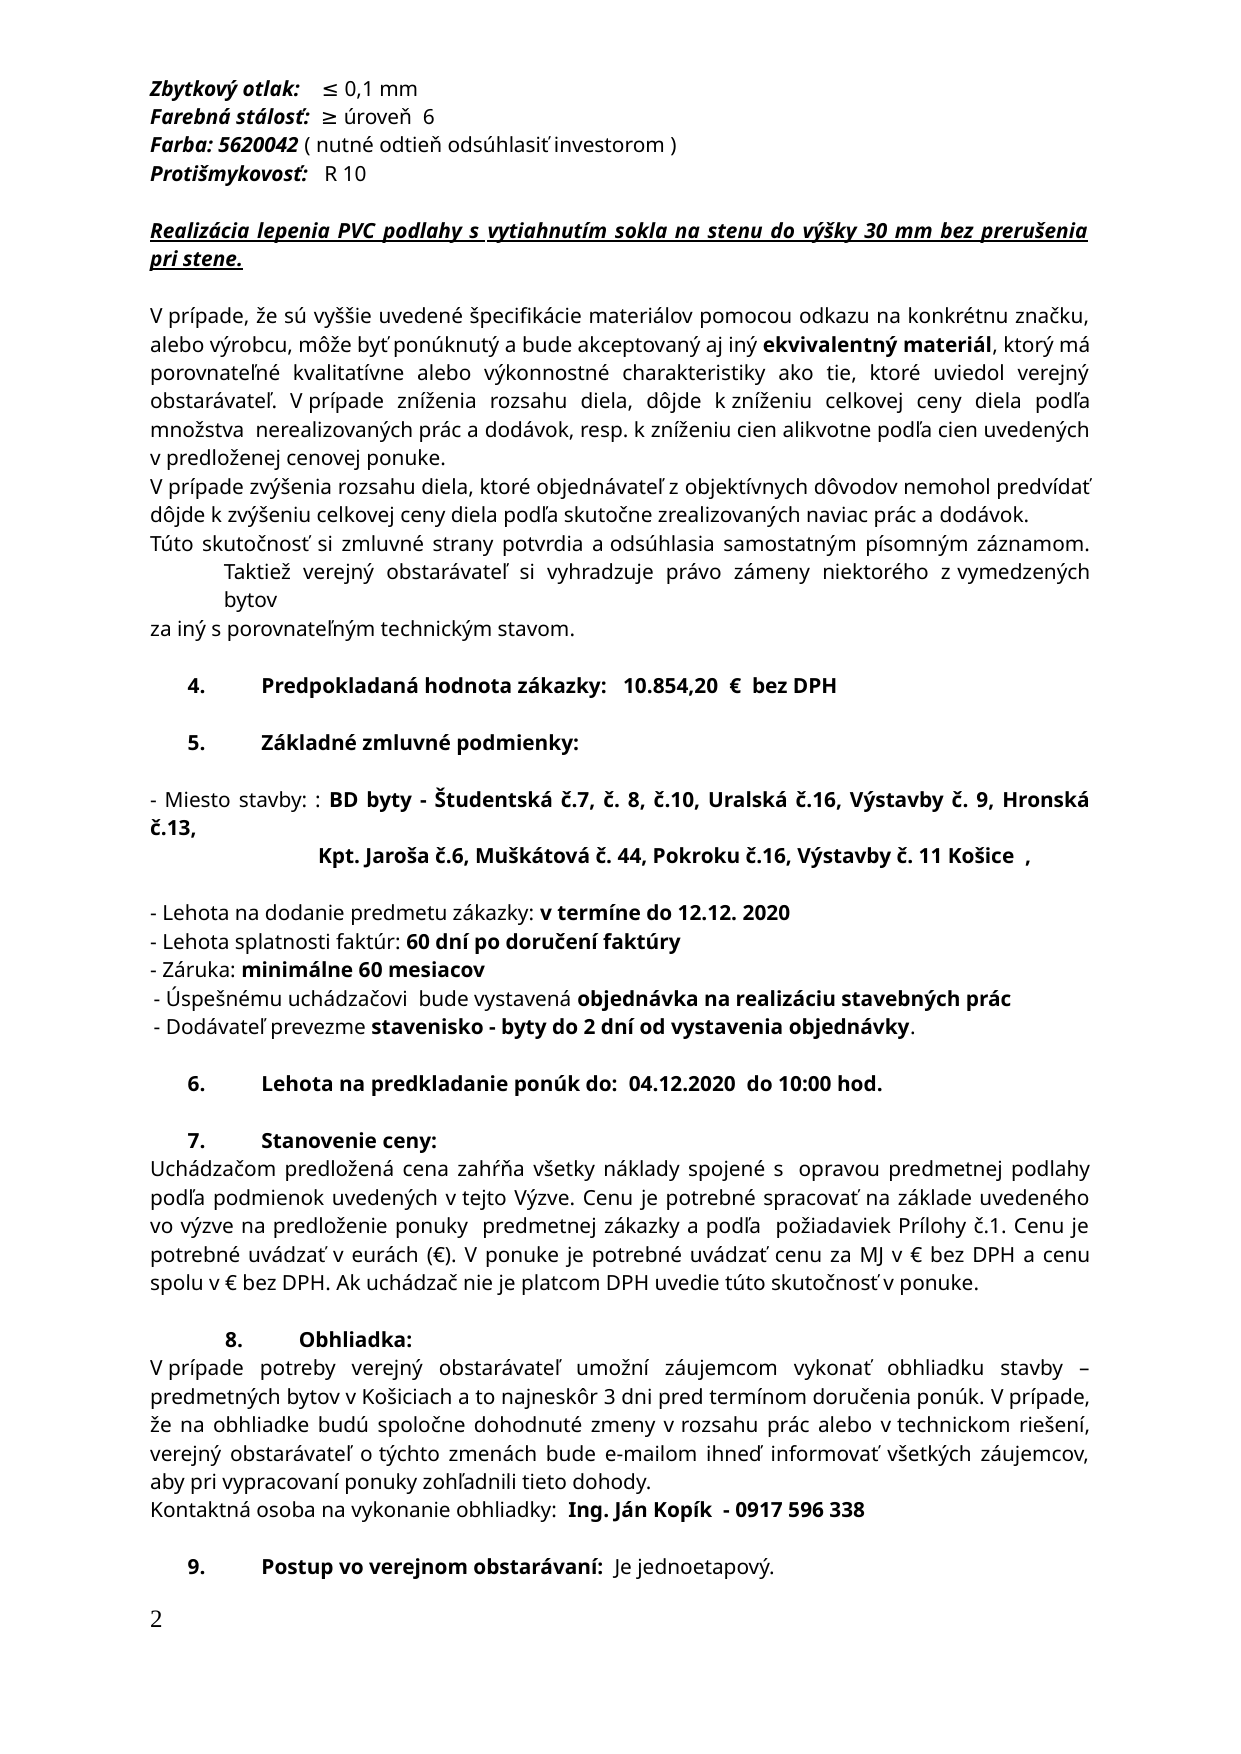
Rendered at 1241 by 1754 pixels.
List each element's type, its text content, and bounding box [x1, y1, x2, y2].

text Kontaktná osoba na vykonanie obhliadky: Ing. Ján Kopík - 0917 596 338 [150, 1496, 1090, 1524]
text Zbytkový otlak: ≤ 0,1 mm [150, 74, 1090, 102]
list Obhliadka: [225, 1325, 1090, 1353]
list Stanovenie ceny: [187, 1126, 1090, 1154]
list Postup vo verejnom obstarávaní: Je jednoetapový. [187, 1552, 1090, 1581]
text V prípade zvýšenia rozsahu diela, ktoré objednávateľ z objektívnych dôvodov nemohol predvídať dôjde k zvýšeniu celkovej ceny diela podľa skutočne zrealizovaných naviac prác a dodávok. [150, 472, 1090, 529]
text Túto skutočnosť si zmluvné strany potvrdia a odsúhlasia samostatným písomným záznamom. Taktiež verejný obstarávateľ si vyhradzuje právo zámeny niektorého z vymedzených bytov [150, 529, 1090, 614]
text Uchádzačom predložená cena zahŕňa všetky náklady spojené s opravou predmetnej podlahy podľa podmienok uvedených v tejto Výzve. Cenu je potrebné spracovať na základe uvedeného vo výzve na predloženie ponuky predmetnej zákazky a podľa požiadaviek Prílohy č.1. Cenu je potrebné uvádzať v eurách (€). V ponuke je potrebné uvádzať cenu za MJ v € bez DPH a cenu spolu v € bez DPH. Ak uchádzač nie je platcom DPH uvedie túto skutočnosť v ponuke. [150, 1154, 1090, 1297]
text - Úspešnému uchádzačovi bude vystavená objednávka na realizáciu stavebných prác [99, 984, 1090, 1012]
text Protišmykovosť: R 10 [150, 159, 1090, 187]
text V prípade potreby verejný obstarávateľ umožní záujemcom vykonať obhliadku stavby – predmetných bytov v Košiciach a to najneskôr 3 dni pred termínom doručenia ponúk. V prípade, že na obhliadke budú spoločne dohodnuté zmeny v rozsahu prác alebo v technickom riešení, verejný obstarávateľ o týchto zmenách bude e-mailom ihneď informovať všetkých záujemcov, aby pri vypracovaní ponuky zohľadnili tieto dohody. [150, 1353, 1090, 1496]
text Kpt. Jaroša č.6, Muškátová č. 44, Pokroku č.16, Výstavby č. 11 Košice , [150, 842, 1090, 870]
text - Dodávateľ prevezme stavenisko - byty do 2 dní od vystavenia objednávky. [99, 1012, 1090, 1041]
text Realizácia lepenia PVC podlahy s vytiahnutím sokla na stenu do výšky 30 mm bez prerušenia pri stene. [150, 216, 1090, 273]
list Základné zmluvné podmienky: [187, 728, 1090, 756]
text - Záruka: minimálne 60 mesiacov [150, 955, 1090, 984]
list Lehota na predkladanie ponúk do: 04.12.2020 do 10:00 hod. [187, 1069, 1090, 1097]
text Farba: 5620042 ( nutné odtieň odsúhlasiť investorom ) [150, 131, 1090, 159]
text - Lehota splatnosti faktúr: 60 dní po doručení faktúry [150, 927, 1090, 955]
text V prípade, že sú vyššie uvedené špecifikácie materiálov pomocou odkazu na konkrétnu značku, alebo výrobcu, môže byť ponúknutý a bude akceptovaný aj iný ekvivalentný materiál, ktorý má porovnateľné kvalitatívne alebo výkonnostné charakteristiky ako tie, ktoré uviedol verejný obstarávateľ. V prípade zníženia rozsahu diela, dôjde k zníženiu celkovej ceny diela podľa množstva nerealizovaných prác a dodávok, resp. k zníženiu cien alikvotne podľa cien uvedených v predloženej cenovej ponuke. [150, 301, 1090, 472]
text za iný s porovnateľným technickým stavom. [150, 614, 1090, 642]
text - Lehota na dodanie predmetu zákazky: v termíne do 12.12. 2020 [150, 898, 1090, 927]
text Farebná stálosť: ≥ úroveň 6 [150, 102, 1090, 131]
list Predpokladaná hodnota zákazky: 10.854,20 € bez DPH [187, 671, 1090, 699]
text - Miesto stavby: : BD byty - Študentská č.7, č. 8, č.10, Uralská č.16, Výstavby č. 9, Hronská č.13, [150, 785, 1090, 842]
